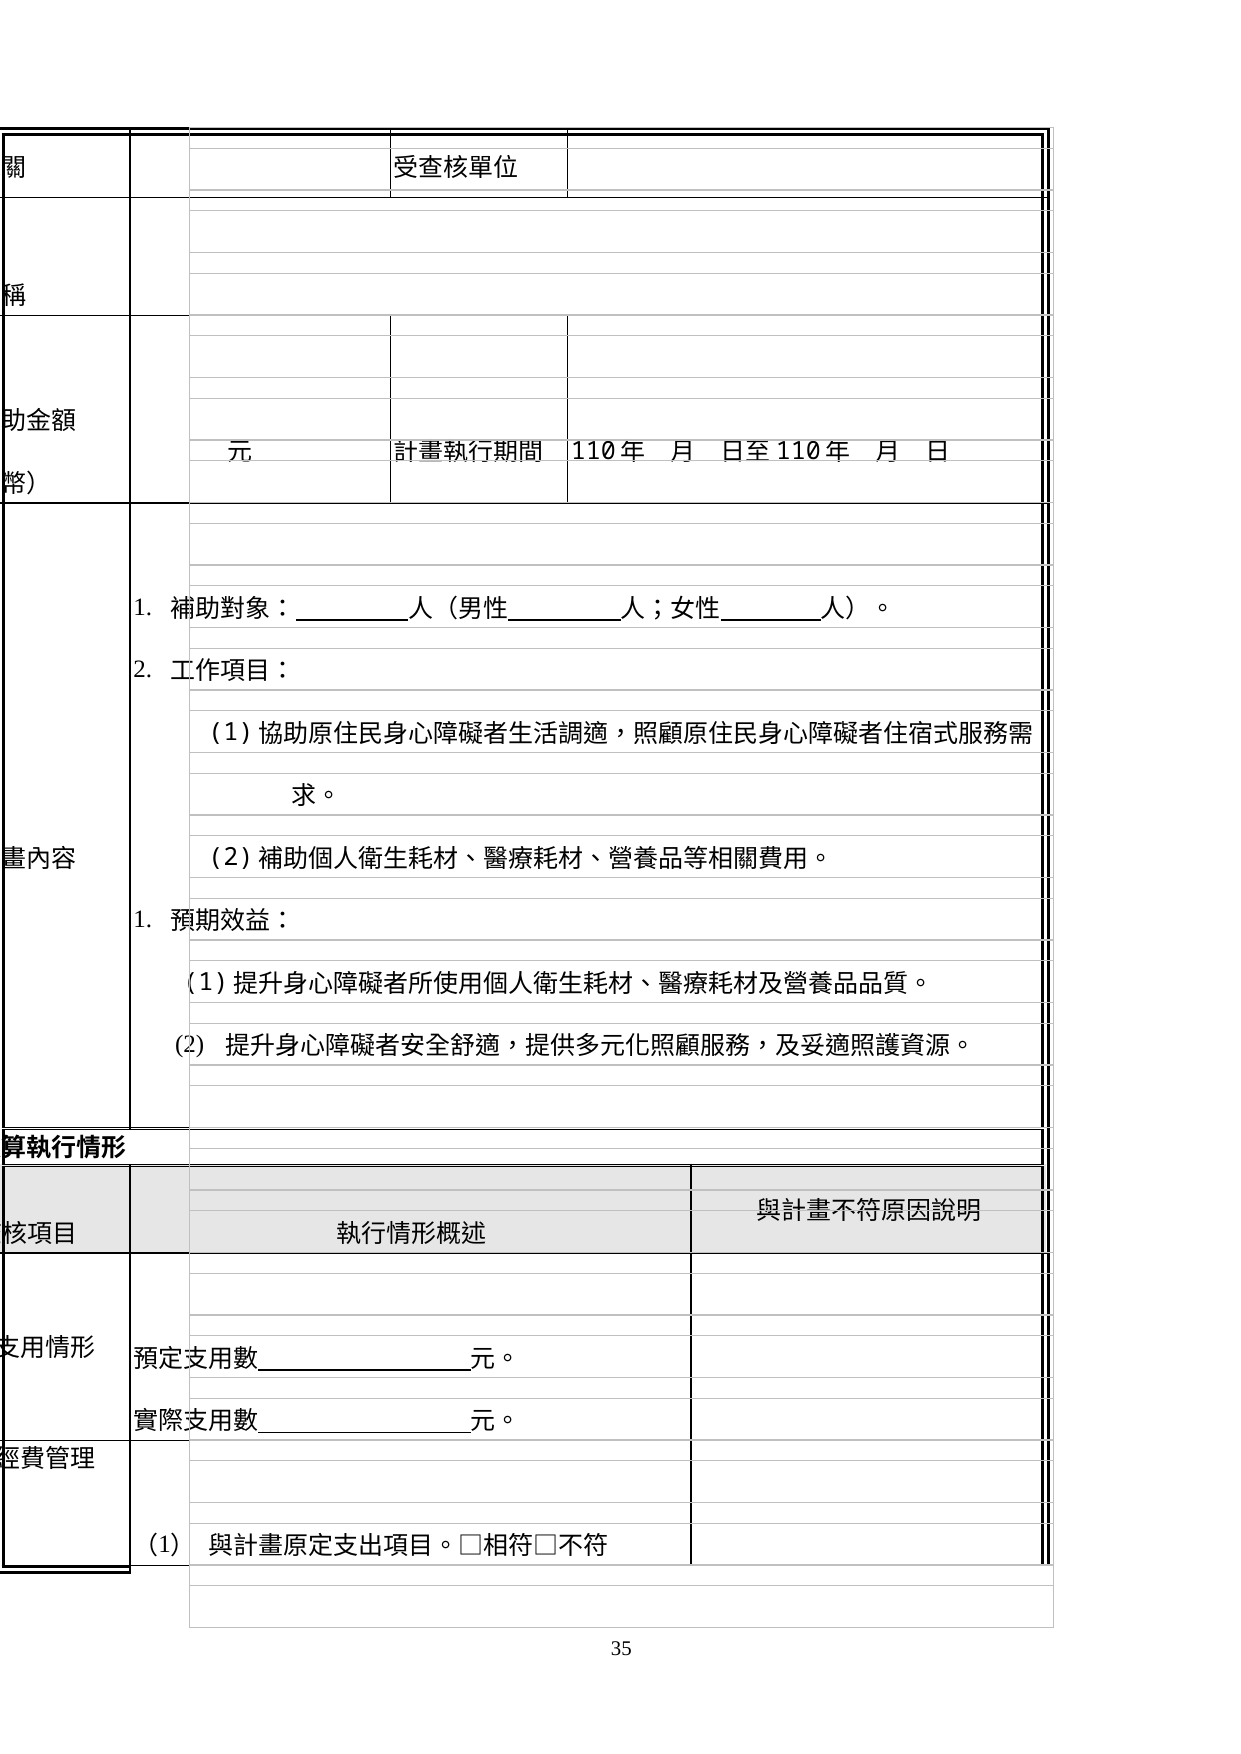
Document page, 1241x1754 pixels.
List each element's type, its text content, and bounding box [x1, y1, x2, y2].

table_cell [692, 1441, 1041, 1460]
table_cell 查核機關 [0, 130, 129, 196]
table_cell 計畫執行期間 [391, 316, 567, 335]
table_cell 與計畫不符原因說明 [692, 1211, 1041, 1252]
table_cell 元 [190, 461, 390, 502]
table_cell 元 [190, 316, 390, 335]
table_cell 補助對象： 人（男性 人；女性 人）。 工作項目： 協助原住民身心障礙者生活調適，照顧原住民身心障礙者住宿式服務需求。 補助個人衛生耗材、醫療耗材、營養品等相關費用。 預期效益： 提升身心障礙者所使用個人衛生耗材、醫療耗材及營養品品質。 提升身心障礙者安全舒適，提供多元化照顧服務，及妥適照護資源。 [190, 524, 1041, 564]
table_cell 計畫執行期間 [460, 441, 497, 460]
table_cell 與計畫不符原因說明 [692, 1191, 1041, 1210]
table_cell [190, 149, 390, 189]
table_cell [190, 1191, 690, 1210]
table_cell [190, 1167, 690, 1189]
table_cell [692, 1524, 1041, 1564]
table_cell 補助對象： 人（男性 人；女性 人）。 工作項目： 協助原住民身心障礙者生活調適，照顧原住民身心障礙者住宿式服務需求。 補助個人衛生耗材、醫療耗材、營養品等相關費用。 預期效益： 提升身心障礙者所使用個人衛生耗材、醫療耗材及營養品品質。 提升身心障礙者安全舒適，提供多元化照顧服務，及妥適照護資源。 [190, 649, 1041, 689]
table_cell 計畫執行期間 [391, 399, 567, 439]
table_cell 1.經費支用情形 [5, 1254, 129, 1439]
table_cell 補助對象： 人（男性 人；女性 人）。 工作項目： 協助原住民身心障礙者生活調適，照顧原住民身心障礙者住宿式服務需求。 補助個人衛生耗材、醫療耗材、營養品等相關費用。 預期效益： 提升身心障礙者所使用個人衛生耗材、醫療耗材及營養品品質。 提升身心障礙者安全舒適，提供多元化照顧服務，及妥適照護資源。 [131, 504, 189, 1127]
table_cell 計畫執行期間 [391, 336, 567, 377]
table_cell 補助對象： 人（男性 人；女性 人）。 工作項目： 協助原住民身心障礙者生活調適，照顧原住民身心障礙者住宿式服務需求。 補助個人衛生耗材、醫療耗材、營養品等相關費用。 預期效益： 提升身心障礙者所使用個人衛生耗材、醫療耗材及營養品品質。 提升身心障礙者安全舒適，提供多元化照顧服務，及妥適照護資源。 [190, 774, 1041, 814]
table_cell [131, 136, 189, 196]
table_cell [692, 1461, 1041, 1502]
table_cell 預定支用數 元。 實際支用數 元。 [190, 1274, 690, 1314]
table_cell 計畫執行期間 [391, 461, 567, 502]
table_cell 補助對象： 人（男性 人；女性 人）。 工作項目： 協助原住民身心障礙者生活調適，照顧原住民身心障礙者住宿式服務需求。 補助個人衛生耗材、醫療耗材、營養品等相關費用。 預期效益： 提升身心障礙者所使用個人衛生耗材、醫療耗材及營養品品質。 提升身心障礙者安全舒適，提供多元化照顧服務，及妥適照護資源。 [190, 691, 1041, 710]
table_cell 執行情形概述 [190, 1211, 690, 1252]
table_cell 一、預算執行情形 [0, 1127, 129, 1163]
table_cell 110年 月 日至110年 月 日 [568, 461, 1041, 502]
table_cell 補助對象： 人（男性 人；女性 人）。 工作項目： 協助原住民身心障礙者生活調適，照顧原住民身心障礙者住宿式服務需求。 補助個人衛生耗材、醫療耗材、營養品等相關費用。 預期效益： 提升身心障礙者所使用個人衛生耗材、醫療耗材及營養品品質。 提升身心障礙者安全舒適，提供多元化照顧服務，及妥適照護資源。 [190, 961, 1041, 1002]
table_cell 元 [190, 399, 390, 439]
table_cell [190, 253, 1041, 273]
table_cell 核定計畫內容 [5, 504, 129, 1127]
table_cell 與計畫原定支出項目。□相符□不符 [190, 1524, 690, 1564]
table_cell 110年 月 日至110年 月 日 [568, 316, 1041, 335]
table_cell 查核機關 [5, 136, 129, 196]
table_cell 與計畫不符原因說明 [692, 1167, 1041, 1189]
table_cell 補助對象： 人（男性 人；女性 人）。 工作項目： 協助原住民身心障礙者生活調適，照顧原住民身心障礙者住宿式服務需求。 補助個人衛生耗材、醫療耗材、營養品等相關費用。 預期效益： 提升身心障礙者所使用個人衛生耗材、醫療耗材及營養品品質。 提升身心障礙者安全舒適，提供多元化照顧服務，及妥適照護資源。 [190, 899, 1041, 939]
table_cell 預定支用數 元。 實際支用數 元。 [190, 1254, 690, 1273]
table_cell 元 [190, 441, 390, 460]
table_cell [692, 1254, 1041, 1273]
table_cell 110年 月 日至110年 月 日 [946, 441, 1041, 460]
table_cell 預定支用數 元。 實際支用數 元。 [131, 1254, 189, 1439]
table_cell [190, 211, 1041, 252]
table_cell [568, 191, 1041, 196]
table_cell 110年 月 日至110年 月 日 [568, 378, 1041, 398]
table_cell 元 [233, 450, 242, 460]
table_cell [692, 1399, 1041, 1439]
table_cell 計畫執行期間 [391, 378, 567, 398]
table_cell 計畫執行期間 [541, 441, 567, 460]
table_cell 補助對象： 人（男性 人；女性 人）。 工作項目： 協助原住民身心障礙者生活調適，照顧原住民身心障礙者住宿式服務需求。 補助個人衛生耗材、醫療耗材、營養品等相關費用。 預期效益： 提升身心障礙者所使用個人衛生耗材、醫療耗材及營養品品質。 提升身心障礙者安全舒適，提供多元化照顧服務，及妥適照護資源。 [190, 836, 1041, 877]
table_cell 受查核單位 [391, 149, 567, 189]
table_cell [692, 1378, 1041, 1398]
table_cell 查核項目 [0, 1164, 4, 1252]
table_cell 計畫執行期間 [522, 441, 539, 460]
table_cell 補助對象： 人（男性 人；女性 人）。 工作項目： 協助原住民身心障礙者生活調適，照顧原住民身心障礙者住宿式服務需求。 補助個人衛生耗材、醫療耗材、營養品等相關費用。 預期效益： 提升身心障礙者所使用個人衛生耗材、醫療耗材及營養品品質。 提升身心障礙者安全舒適，提供多元化照顧服務，及妥適照護資源。 [190, 586, 1041, 627]
table_cell 一、預算執行情形 [190, 1130, 1041, 1148]
table_cell 110年 月 日至110年 月 日 [691, 441, 724, 460]
table_cell 與計畫原定支出項目。□相符□不符 [131, 1441, 189, 1564]
table_cell 110年 月 日至110年 月 日 [568, 399, 1041, 439]
table_cell 計畫補助金額 （新臺幣） [5, 316, 129, 502]
table_cell [692, 1336, 1041, 1377]
table_cell 補助對象： 人（男性 人；女性 人）。 工作項目： 協助原住民身心障礙者生活調適，照顧原住民身心障礙者住宿式服務需求。 補助個人衛生耗材、醫療耗材、營養品等相關費用。 預期效益： 提升身心障礙者所使用個人衛生耗材、醫療耗材及營養品品質。 提升身心障礙者安全舒適，提供多元化照顧服務，及妥適照護資源。 [190, 816, 1041, 835]
table_cell [568, 130, 1046, 148]
table_cell 補助對象： 人（男性 人；女性 人）。 工作項目： 協助原住民身心障礙者生活調適，照顧原住民身心障礙者住宿式服務需求。 補助個人衛生耗材、醫療耗材、營養品等相關費用。 預期效益： 提升身心障礙者所使用個人衛生耗材、醫療耗材及營養品品質。 提升身心障礙者安全舒適，提供多元化照顧服務，及妥適照護資源。 [190, 941, 1041, 960]
table_cell [391, 136, 567, 148]
table_cell 補助對象： 人（男性 人；女性 人）。 工作項目： 協助原住民身心障礙者生活調適，照顧原住民身心障礙者住宿式服務需求。 補助個人衛生耗材、醫療耗材、營養品等相關費用。 預期效益： 提升身心障礙者所使用個人衛生耗材、醫療耗材及營養品品質。 提升身心障礙者安全舒適，提供多元化照顧服務，及妥適照護資源。 [190, 753, 1041, 773]
table_cell [692, 1316, 1041, 1335]
table_cell 元 [190, 378, 390, 398]
table_cell [131, 1167, 189, 1252]
table_cell 110年 月 日至110年 月 日 [741, 441, 838, 460]
table_cell 110年 月 日至110年 月 日 [833, 441, 880, 460]
table_cell [391, 191, 567, 196]
table_cell 補助對象： 人（男性 人；女性 人）。 工作項目： 協助原住民身心障礙者生活調適，照顧原住民身心障礙者住宿式服務需求。 補助個人衛生耗材、醫療耗材、營養品等相關費用。 預期效益： 提升身心障礙者所使用個人衛生耗材、醫療耗材及營養品品質。 提升身心障礙者安全舒適，提供多元化照顧服務，及妥適照護資源。 [190, 1024, 1041, 1064]
table_cell [692, 1503, 1041, 1523]
table_cell [190, 198, 1041, 210]
table_cell [190, 136, 390, 148]
table_cell [131, 198, 189, 314]
table_cell 與計畫原定支出項目。□相符□不符 [190, 1441, 690, 1460]
table_cell 110年 月 日至110年 月 日 [568, 441, 633, 460]
table_cell 計畫名稱 [5, 198, 129, 314]
table_cell 預定支用數 元。 實際支用數 元。 [190, 1378, 690, 1398]
table_cell 預定支用數 元。 實際支用數 元。 [190, 1316, 690, 1335]
table_cell 元 [131, 316, 189, 502]
table_cell 一、預算執行情形 [190, 1149, 1041, 1163]
table_cell 110年 月 日至110年 月 日 [568, 336, 1041, 377]
table_cell [692, 1274, 1041, 1314]
table_cell 預定支用數 元。 實際支用數 元。 [190, 1399, 690, 1439]
table_cell 補助對象： 人（男性 人；女性 人）。 工作項目： 協助原住民身心障礙者生活調適，照顧原住民身心障礙者住宿式服務需求。 補助個人衛生耗材、醫療耗材、營養品等相關費用。 預期效益： 提升身心障礙者所使用個人衛生耗材、醫療耗材及營養品品質。 提升身心障礙者安全舒適，提供多元化照顧服務，及妥適照護資源。 [190, 1066, 1041, 1085]
table_cell 補助對象： 人（男性 人；女性 人）。 工作項目： 協助原住民身心障礙者生活調適，照顧原住民身心障礙者住宿式服務需求。 補助個人衛生耗材、醫療耗材、營養品等相關費用。 預期效益： 提升身心障礙者所使用個人衛生耗材、醫療耗材及營養品品質。 提升身心障礙者安全舒適，提供多元化照顧服務，及妥適照護資源。 [190, 1086, 1041, 1127]
table_cell 與計畫原定支出項目。□相符□不符 [190, 1461, 690, 1502]
table_cell 補助對象： 人（男性 人；女性 人）。 工作項目： 協助原住民身心障礙者生活調適，照顧原住民身心障礙者住宿式服務需求。 補助個人衛生耗材、醫療耗材、營養品等相關費用。 預期效益： 提升身心障礙者所使用個人衛生耗材、醫療耗材及營養品品質。 提升身心障礙者安全舒適，提供多元化照顧服務，及妥適照護資源。 [190, 566, 1041, 585]
table_cell 補助對象： 人（男性 人；女性 人）。 工作項目： 協助原住民身心障礙者生活調適，照顧原住民身心障礙者住宿式服務需求。 補助個人衛生耗材、醫療耗材、營養品等相關費用。 預期效益： 提升身心障礙者所使用個人衛生耗材、醫療耗材及營養品品質。 提升身心障礙者安全舒適，提供多元化照顧服務，及妥適照護資源。 [190, 878, 1041, 898]
table_cell 補助對象： 人（男性 人；女性 人）。 工作項目： 協助原住民身心障礙者生活調適，照顧原住民身心障礙者住宿式服務需求。 補助個人衛生耗材、醫療耗材、營養品等相關費用。 預期效益： 提升身心障礙者所使用個人衛生耗材、醫療耗材及營養品品質。 提升身心障礙者安全舒適，提供多元化照顧服務，及妥適照護資源。 [190, 504, 1041, 523]
table_cell [568, 136, 1041, 148]
table_cell 與計畫原定支出項目。□相符□不符 [190, 1503, 690, 1523]
table_cell 補助對象： 人（男性 人；女性 人）。 工作項目： 協助原住民身心障礙者生活調適，照顧原住民身心障礙者住宿式服務需求。 補助個人衛生耗材、醫療耗材、營養品等相關費用。 預期效益： 提升身心障礙者所使用個人衛生耗材、醫療耗材及營養品品質。 提升身心障礙者安全舒適，提供多元化照顧服務，及妥適照護資源。 [190, 628, 1041, 648]
table_cell 計畫執行期間 [391, 441, 410, 460]
table_cell 預定支用數 元。 實際支用數 元。 [190, 1336, 690, 1377]
table_cell 一、預算執行情形 [5, 1130, 189, 1163]
table_cell [190, 274, 1041, 314]
table_cell 110年 月 日至110年 月 日 [896, 441, 929, 460]
table_cell 補助對象： 人（男性 人；女性 人）。 工作項目： 協助原住民身心障礙者生活調適，照顧原住民身心障礙者住宿式服務需求。 補助個人衛生耗材、醫療耗材、營養品等相關費用。 預期效益： 提升身心障礙者所使用個人衛生耗材、醫療耗材及營養品品質。 提升身心障礙者安全舒適，提供多元化照顧服務，及妥適照護資源。 [190, 711, 1041, 752]
table_cell 計畫執行期間 [412, 441, 452, 460]
table_cell 計畫執行期間 [451, 441, 458, 460]
table_cell 補助對象： 人（男性 人；女性 人）。 工作項目： 協助原住民身心障礙者生活調適，照顧原住民身心障礙者住宿式服務需求。 補助個人衛生耗材、醫療耗材、營養品等相關費用。 預期效益： 提升身心障礙者所使用個人衛生耗材、醫療耗材及營養品品質。 提升身心障礙者安全舒適，提供多元化照顧服務，及妥適照護資源。 [190, 1003, 1041, 1023]
table_cell 110年 月 日至110年 月 日 [628, 441, 675, 460]
table_cell 2.計畫經費管理 [5, 1441, 129, 1564]
table_cell 查核項目 [5, 1167, 129, 1252]
table_cell 元 [190, 336, 390, 377]
table_cell [190, 191, 390, 196]
table_cell [568, 149, 1041, 189]
